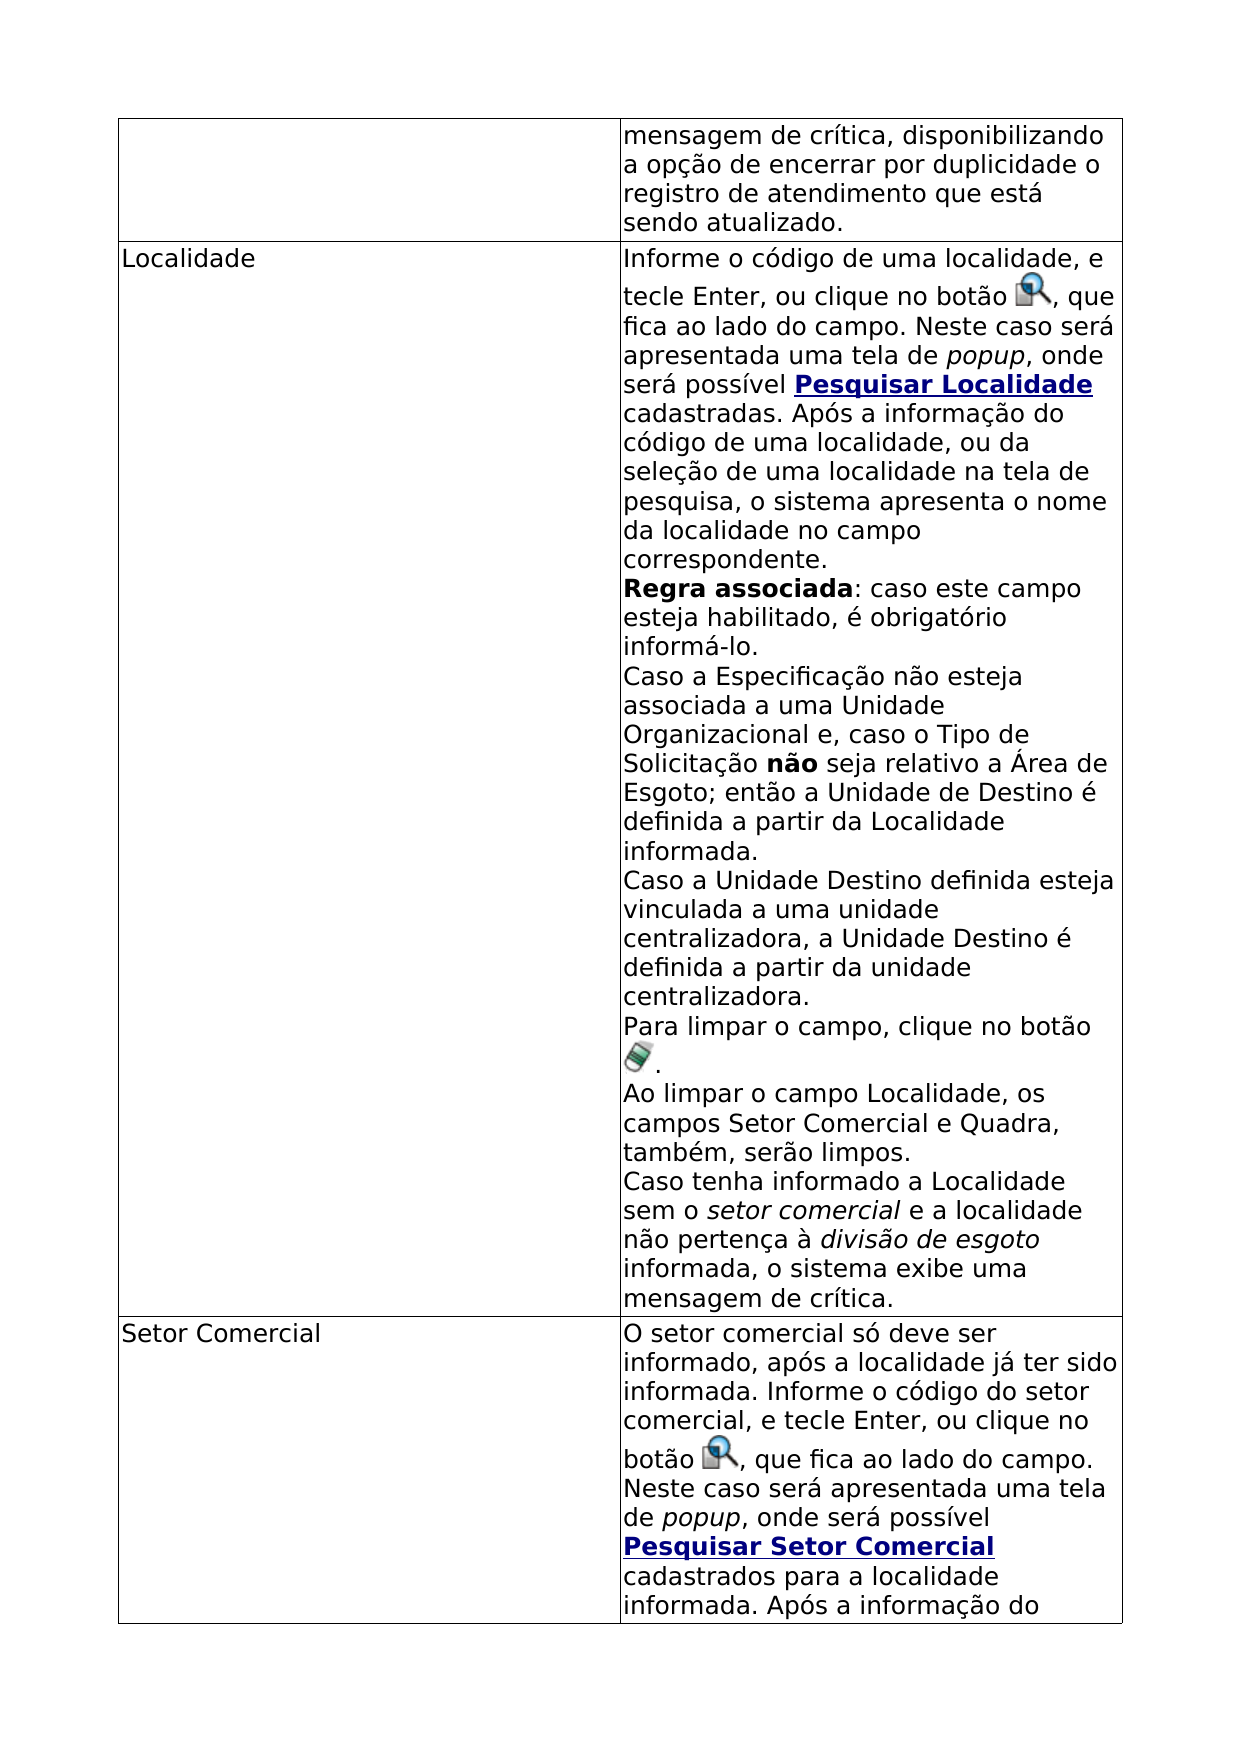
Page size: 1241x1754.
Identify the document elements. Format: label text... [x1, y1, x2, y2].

table_cell [119, 119, 620, 241]
picture [622, 1040, 655, 1074]
table_cell Setor Comercial [119, 1317, 620, 1623]
table_cell Informe o código de uma localidade, e tecle Enter, ou clique no botão , que fica ao lado do campo. Neste caso será apresentada uma tela de popup, onde será possível Pesquisar Localidade cadastradas. Após a informação do código de uma localidade, ou da seleção de uma localidade na tela de pesquisa, o sistema apresenta o nome da localidade no campo correspondente. Regra associada: caso este campo esteja habilitado, é obrigatório informá-lo. Caso a Especificação não esteja associada a uma Unidade Organizacional e, caso o Tipo de Solicitação não seja relativo a Área de Esgoto; então a Unidade de Destino é definida a partir da Localidade informada. Caso a Unidade Destino definida esteja vinculada a uma unidade centralizadora, a Unidade Destino é definida a partir da unidade centralizadora. Para limpar o campo, clique no botão . Ao limpar o campo Localidade, os campos Setor Comercial e Quadra, também, serão limpos. Caso tenha informado a Localidade sem o setor comercial e a localidade não pertença à divisão de esgoto informada, o sistema exibe uma mensagem de crítica. [621, 242, 1122, 1316]
table_cell O setor comercial só deve ser informado, após a localidade já ter sido informada. Informe o código do setor comercial, e tecle Enter, ou clique no botão , que fica ao lado do campo. Neste caso será apresentada uma tela de popup, onde será possível Pesquisar Setor Comercial cadastrados para a localidade informada. Após a informação do [621, 1317, 1122, 1623]
table_cell Localidade [119, 242, 620, 1316]
picture [1015, 272, 1052, 306]
table_cell mensagem de crítica, disponibilizando a opção de encerrar por duplicidade o registro de atendimento que está sendo atualizado. [621, 119, 1122, 241]
picture [702, 1435, 739, 1469]
